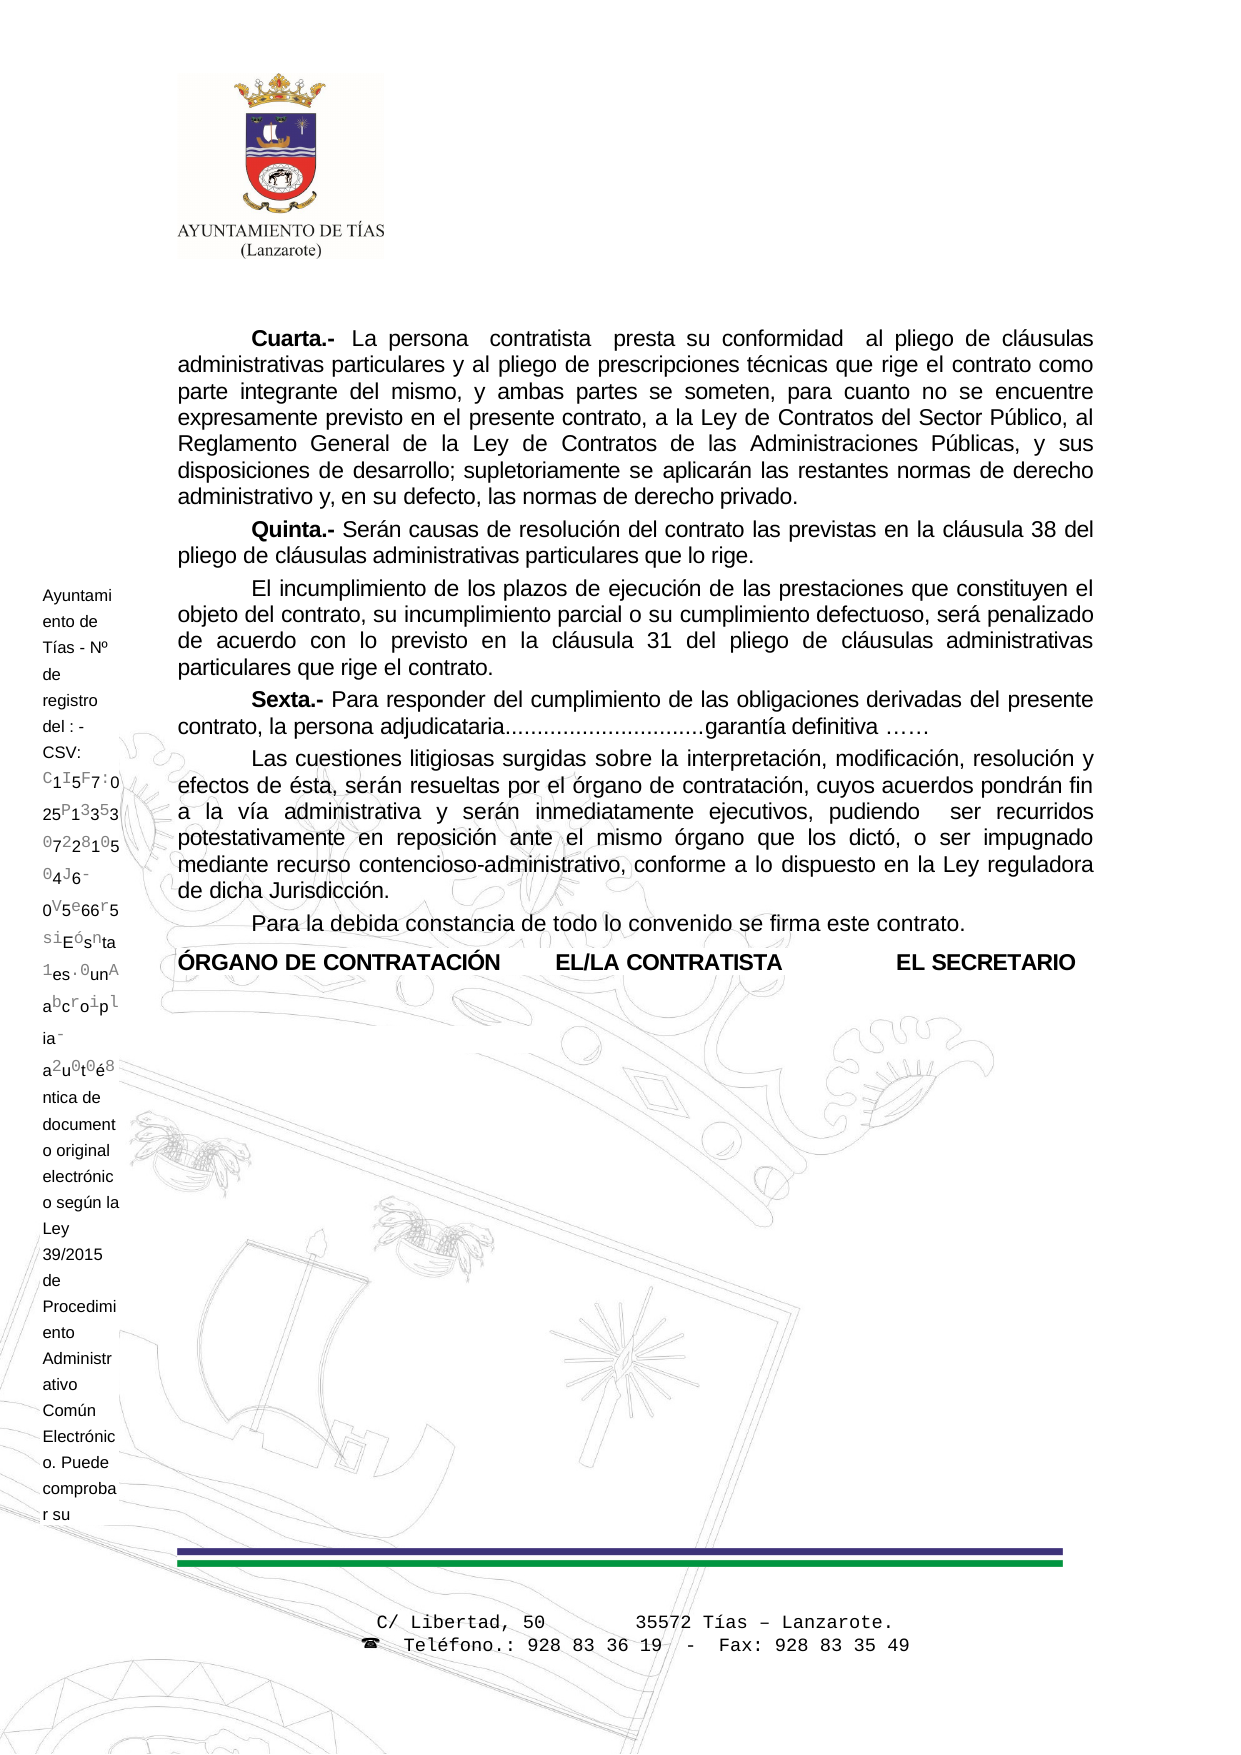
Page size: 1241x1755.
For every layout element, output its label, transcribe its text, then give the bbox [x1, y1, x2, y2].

text Ayuntamiento de Tías - Nº de registro del : - CSV: C1I5F7:025P133530722810504J6-0V5e66r5siEósnta 1es.0unAabcroiplia-a2u0t0é8ntica de documento original electrónico según la Ley 39/2015 de Procedimiento Administrativo Común Electrónico. Puede comprobar su autenticidad en: [42, 586, 119, 1525]
subtitle ÓRGANO DE CONTRATACIÓN EL/LA CONTRATISTA EL SECRETARIO [1075, 948, 1182, 975]
text C/ Libertad, 50 35572 Tías – Lanzarote. [995, 1613, 1112, 1634]
text  Teléfono.: 928 83 36 19 - Fax: 928 83 35 49 [995, 1634, 1112, 1657]
text El incumplimiento de los plazos de ejecución de las prestaciones que constituyen el objeto del contrato, su incumplimiento parcial o su cumplimiento defectuoso, será penalizado de acuerdo con lo previsto en la cláusula 31 del pliego de cláusulas administrativas particulares que rige el contrato. [177, 575, 1094, 680]
text Las cuestiones litigiosas surgidas sobre la interpretación, modificación, resolución y efectos de ésta, serán resueltas por el órgano de contratación, cuyos acuerdos pondrán fin a la vía administrativa y serán inmediatamente ejecutivos, pudiendo ser recurridos potestativamente en reposición ante el mismo órgano que los dictó, o ser impugnado mediante recurso contencioso-administrativo, conforme a lo dispuesto en la Ley reguladora de dicha Jurisdicción. [995, 745, 1094, 903]
text Para la debida constancia de todo lo convenido se firma este contrato. [995, 910, 1182, 936]
text Cuarta.- La persona contratista presta su conformidad al pliego de cláusulas administrativas particulares y al pliego de prescripciones técnicas que rige el contrato como parte integrante del mismo, y ambas partes se someten, para cuanto no se encuentre expresamente previsto en el presente contrato, a la Ley de Contratos del Sector Público, al Reglamento General de la Ley de Contratos de las Administraciones Públicas, y sus disposiciones de desarrollo; supletoriamente se aplicarán las restantes normas de derecho administrativo y, en su defecto, las normas de derecho privado. [177, 325, 1094, 509]
text Quinta.- Serán causas de resolución del contrato las previstas en la cláusula 38 del pliego de cláusulas administrativas particulares que lo rige. [177, 516, 1094, 568]
text Sexta.- Para responder del cumplimiento de las obligaciones derivadas del presente contrato, la persona adjudicataria garantía definitiva …… [177, 686, 1093, 739]
